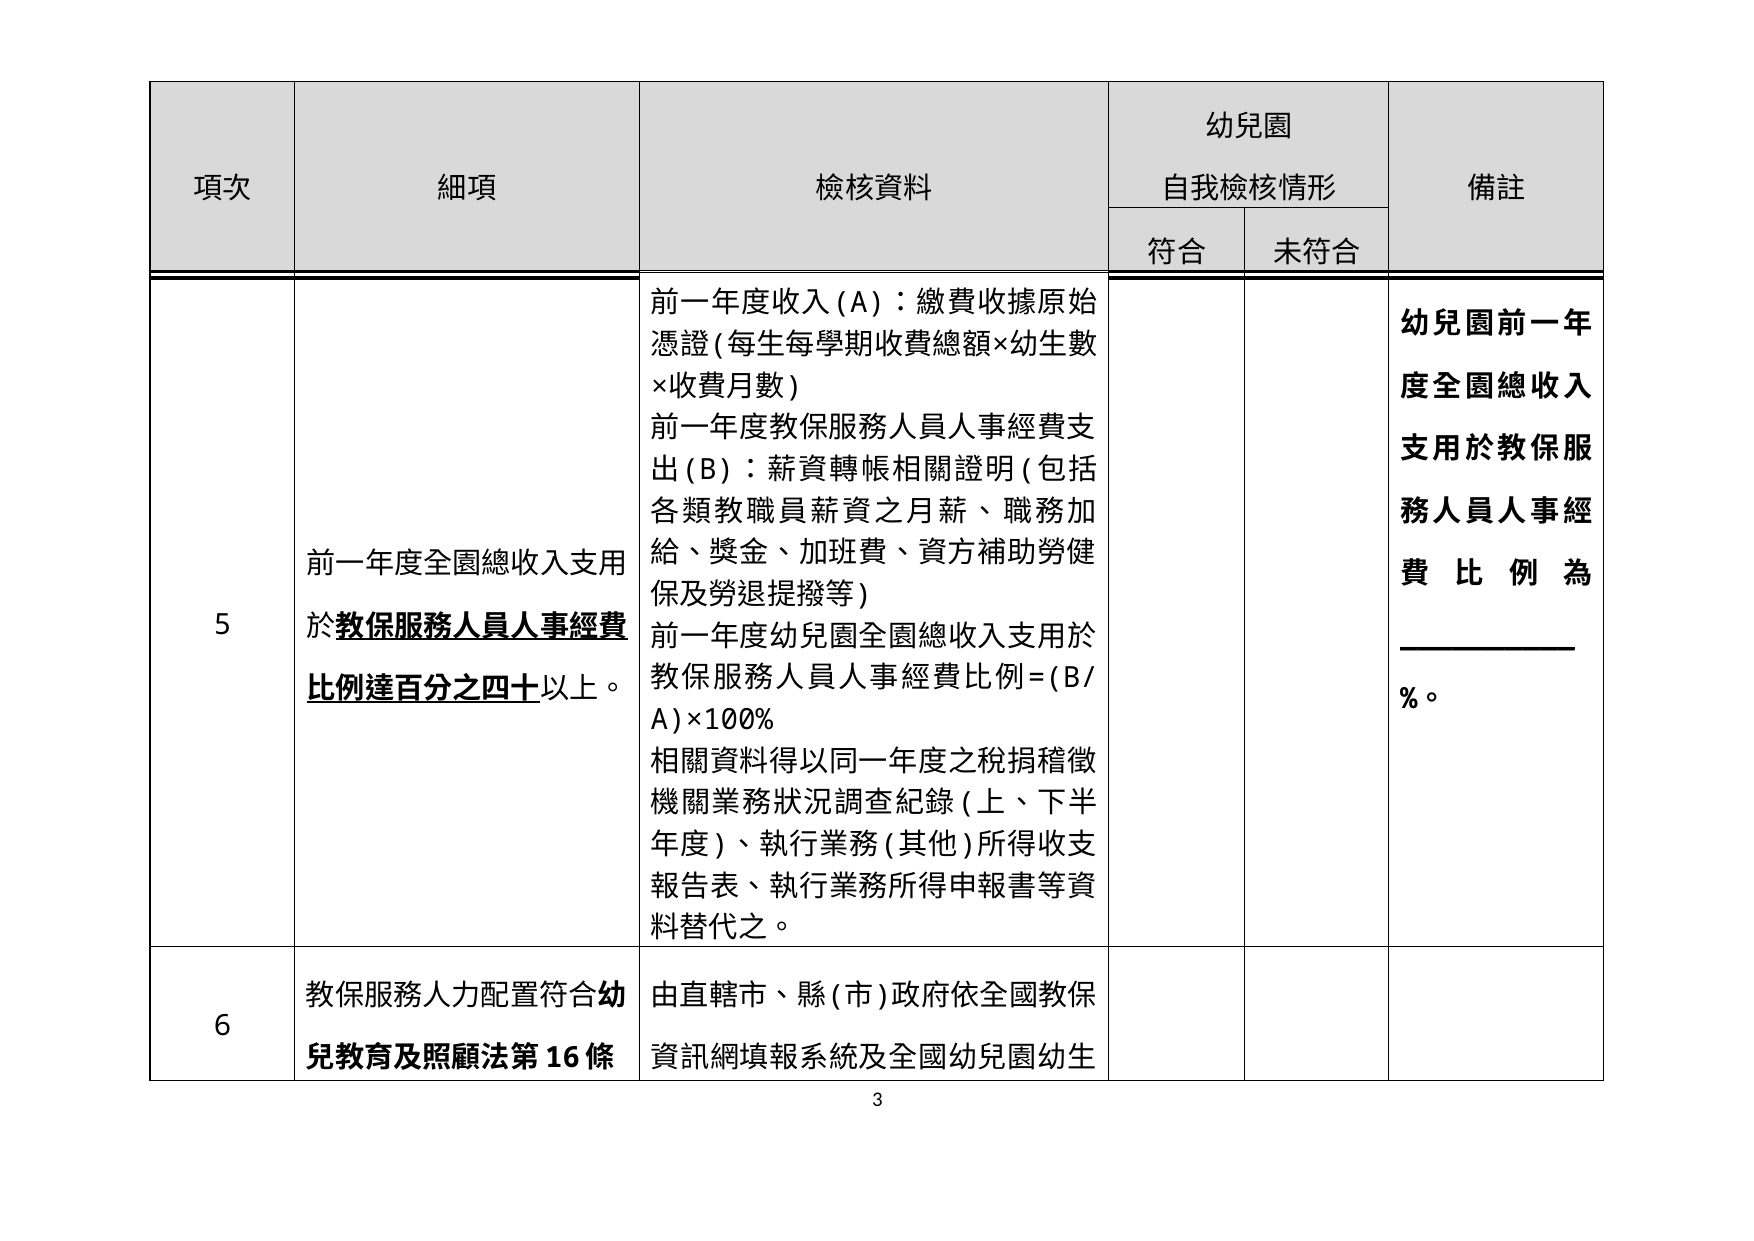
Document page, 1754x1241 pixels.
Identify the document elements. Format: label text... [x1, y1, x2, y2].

table_cell 前一年度全園總收入支用於教保服務人員人事經費比例達百分之四十以上。 [295, 280, 639, 946]
table_header 備註 [1389, 82, 1603, 270]
table_cell [1245, 947, 1388, 1079]
table_cell [1245, 280, 1388, 946]
table_header 項次 [151, 82, 294, 270]
table_cell 未符合 [1245, 208, 1388, 270]
table_cell [1109, 947, 1244, 1079]
table_cell 前一年度收入(A)：繳費收據原始憑證(每生每學期收費總額×幼生數×收費月數) 前一年度教保服務人員人事經費支出(B)：薪資轉帳相關證明(包括各類教職員薪資之月薪、職務加給、獎金、加班費、資方補助勞健保及勞退提撥等) 前一年度幼兒園全園總收入支用於教保服務人員人事經費比例=(B/A)×100% 相關資料得以同一年度之稅捐稽徵機關業務狀況調查紀錄(上、下半年度)、執行業務(其他)所得收支報告表、執行業務所得申報書等資料替代之。 [640, 273, 1108, 946]
table_cell 5 [151, 280, 294, 946]
table_cell [1389, 947, 1603, 1079]
table_cell 幼兒園前一年度全園總收入支用於教保服務人員人事經費比例為 __________%。 [1389, 280, 1603, 946]
table_header 細項 [295, 82, 639, 270]
table_header 檢核資料 [640, 82, 1108, 270]
table_cell 由直轄市、縣(市)政府依全國教保資訊網填報系統及全國幼兒園幼生 [640, 947, 1108, 1079]
table_header 幼兒園 自我檢核情形 [1109, 82, 1388, 207]
table_cell [1109, 280, 1244, 946]
table_cell 6 [151, 947, 294, 1079]
table_cell 符合 [1109, 208, 1244, 270]
table_cell 教保服務人力配置符合幼兒教育及照顧法第16條 [295, 947, 639, 1079]
